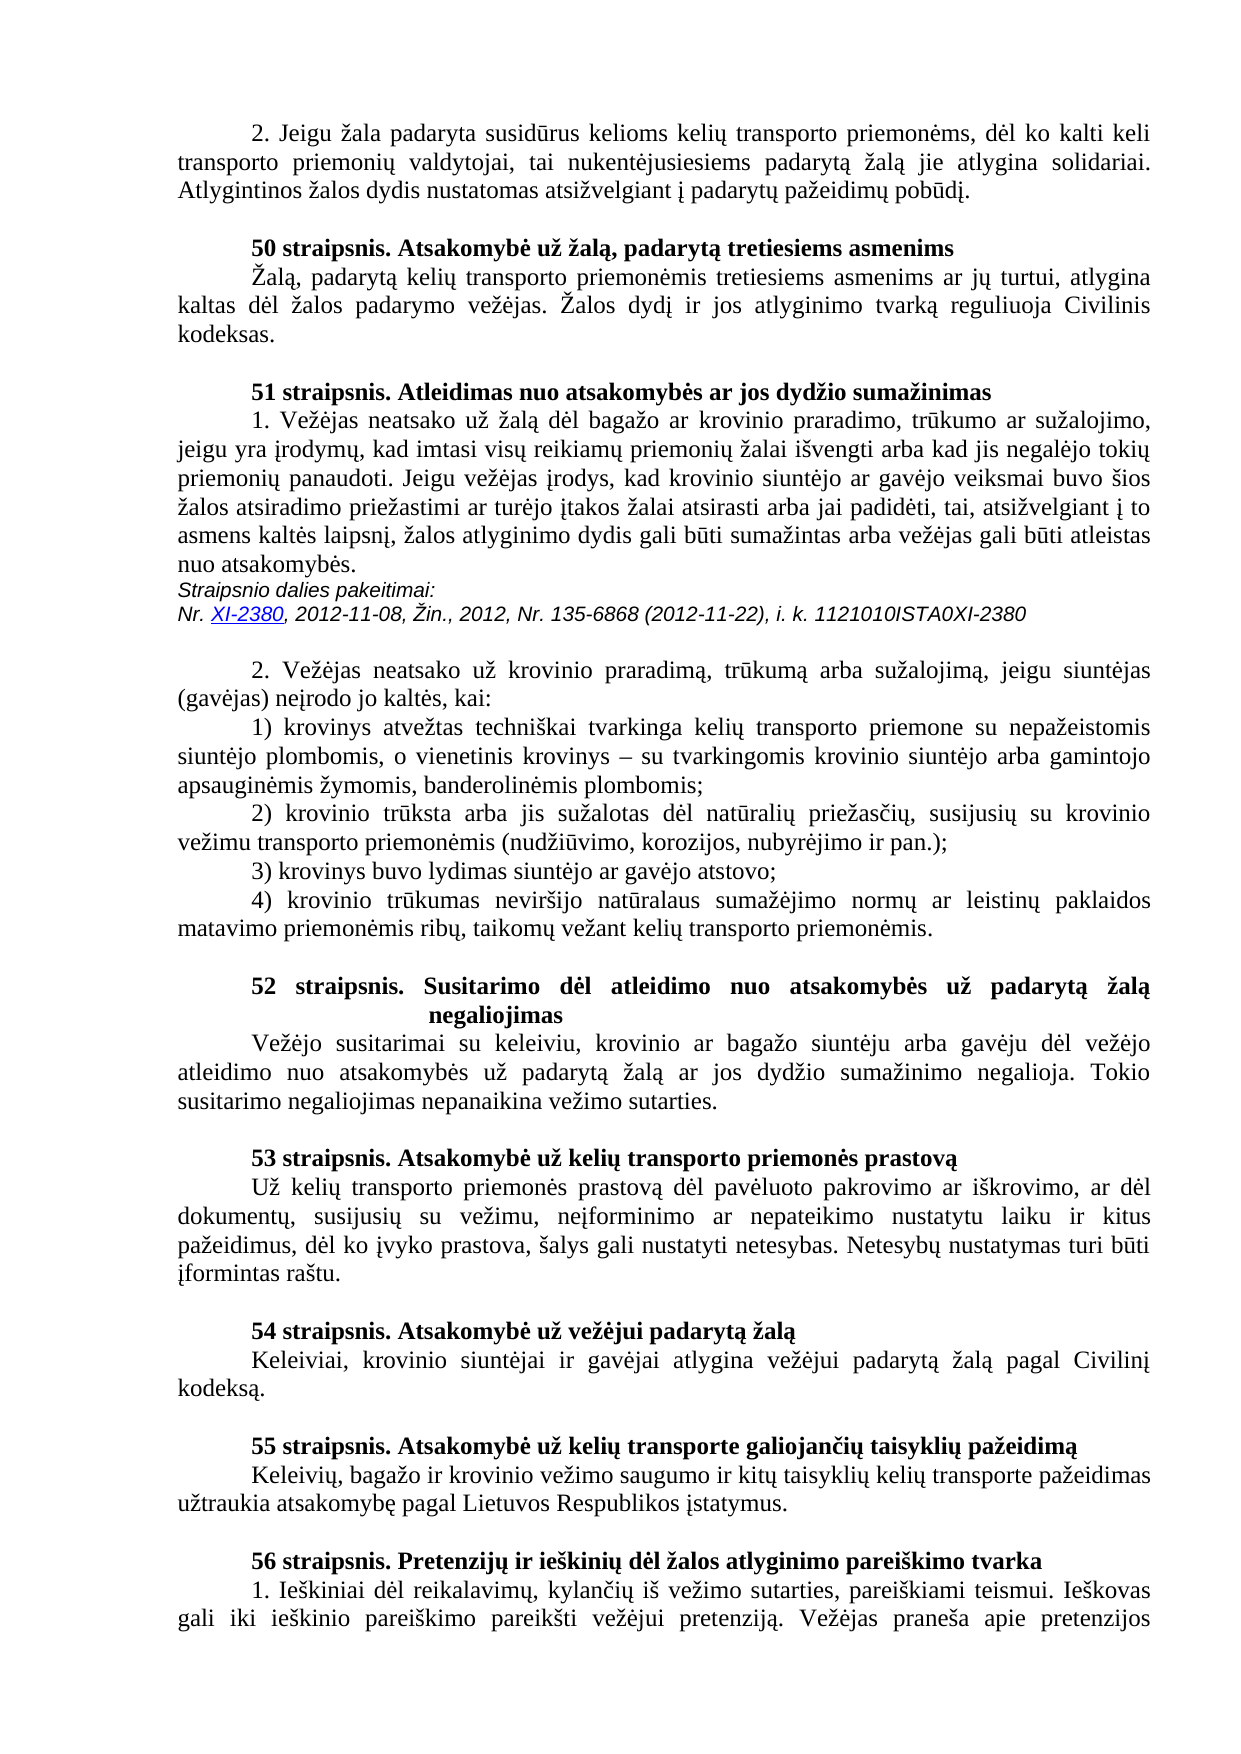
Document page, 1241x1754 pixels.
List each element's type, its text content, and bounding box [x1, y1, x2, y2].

text Keleivių, bagažo ir krovinio vežimo saugumo ir kitų taisyklių kelių transporte pažeidimas užtraukia atsakomybę pagal Lietuvos Respublikos įstatymus. [177, 1460, 1152, 1517]
text 54 straipsnis. Atsakomybė už vežėjui padarytą žalą [177, 1316, 1152, 1345]
text Keleiviai, krovinio siuntėjai ir gavėjai atlygina vežėjui padarytą žalą pagal Civilinį kodeksą. [177, 1345, 1152, 1402]
text 4) krovinio trūkumas neviršijo natūralaus sumažėjimo normų ar leistinų paklaidos matavimo priemonėmis ribų, taikomų vežant kelių transporto priemonėmis. [177, 885, 1152, 942]
text Straipsnio dalies pakeitimai: [177, 578, 1152, 602]
text 2. Vežėjas neatsako už krovinio praradimą, trūkumą arba sužalojimą, jeigu siuntėjas (gavėjas) neįrodo jo kaltės, kai: [177, 655, 1152, 712]
text Vežėjo susitarimai su keleiviu, krovinio ar bagažo siuntėju arba gavėju dėl vežėjo atleidimo nuo atsakomybės už padarytą žalą ar jos dydžio sumažinimo negalioja. Tokio susitarimo negaliojimas nepanaikina vežimo sutarties. [177, 1028, 1152, 1115]
text 3) krovinys buvo lydimas siuntėjo ar gavėjo atstovo; [177, 856, 1152, 885]
text 52 straipsnis. Susitarimo dėl atleidimo nuo atsakomybės už padarytą žalą negaliojimas [251, 971, 1152, 1028]
text 50 straipsnis. Atsakomybė už žalą, padarytą tretiesiems asmenims [177, 233, 1152, 262]
text 1. Vežėjas neatsako už žalą dėl bagažo ar krovinio praradimo, trūkumo ar sužalojimo, jeigu yra įrodymų, kad imtasi visų reikiamų priemonių žalai išvengti arba kad jis negalėjo tokių priemonių panaudoti. Jeigu vežėjas įrodys, kad krovinio siuntėjo ar gavėjo veiksmai buvo šios žalos atsiradimo priežastimi ar turėjo įtakos žalai atsirasti arba jai padidėti, tai, atsižvelgiant į to asmens kaltės laipsnį, žalos atlyginimo dydis gali būti sumažintas arba vežėjas gali būti atleistas nuo atsakomybės. [177, 406, 1152, 578]
text Žalą, padarytą kelių transporto priemonėmis tretiesiems asmenims ar jų turtui, atlygina kaltas dėl žalos padarymo vežėjas. Žalos dydį ir jos atlyginimo tvarką reguliuoja Civilinis kodeksas. [177, 262, 1152, 348]
text 1) krovinys atvežtas techniškai tvarkinga kelių transporto priemone su nepažeistomis siuntėjo plombomis, o vienetinis krovinys – su tvarkingomis krovinio siuntėjo arba gamintojo apsauginėmis žymomis, banderolinėmis plombomis; [177, 712, 1152, 798]
text Už kelių transporto priemonės prastovą dėl pavėluoto pakrovimo ar iškrovimo, ar dėl dokumentų, susijusių su vežimu, neįforminimo ar nepateikimo nustatytu laiku ir kitus pažeidimus, dėl ko įvyko prastova, šalys gali nustatyti netesybas. Netesybų nustatymas turi būti įformintas raštu. [177, 1172, 1152, 1287]
text 56 straipsnis. Pretenzijų ir ieškinių dėl žalos atlyginimo pareiškimo tvarka [177, 1546, 1152, 1575]
text 1. Ieškiniai dėl reikalavimų, kylančių iš vežimo sutarties, pareiškiami teismui. Ieškovas gali iki ieškinio pareiškimo pareikšti vežėjui pretenziją. Vežėjas praneša apie pretenzijos [177, 1575, 1152, 1632]
text 2) krovinio trūksta arba jis sužalotas dėl natūralių priežasčių, susijusių su krovinio vežimu transporto priemonėmis (nudžiūvimo, korozijos, nubyrėjimo ir pan.); [177, 798, 1152, 856]
text 2. Jeigu žala padaryta susidūrus kelioms kelių transporto priemonėms, dėl ko kalti keli transporto priemonių valdytojai, tai nukentėjusiesiems padarytą žalą jie atlygina solidariai. Atlygintinos žalos dydis nustatomas atsižvelgiant į padarytų pažeidimų pobūdį. [177, 118, 1152, 204]
text 51 straipsnis. Atleidimas nuo atsakomybės ar jos dydžio sumažinimas [177, 377, 1152, 406]
text 53 straipsnis. Atsakomybė už kelių transporto priemonės prastovą [177, 1143, 1152, 1172]
text 55 straipsnis. Atsakomybė už kelių transporte galiojančių taisyklių pažeidimą [177, 1431, 1152, 1460]
text Nr. XI-2380, 2012-11-08, Žin., 2012, Nr. 135-6868 (2012-11-22), i. k. 1121010ISTA0XI-2380 [177, 602, 1152, 626]
